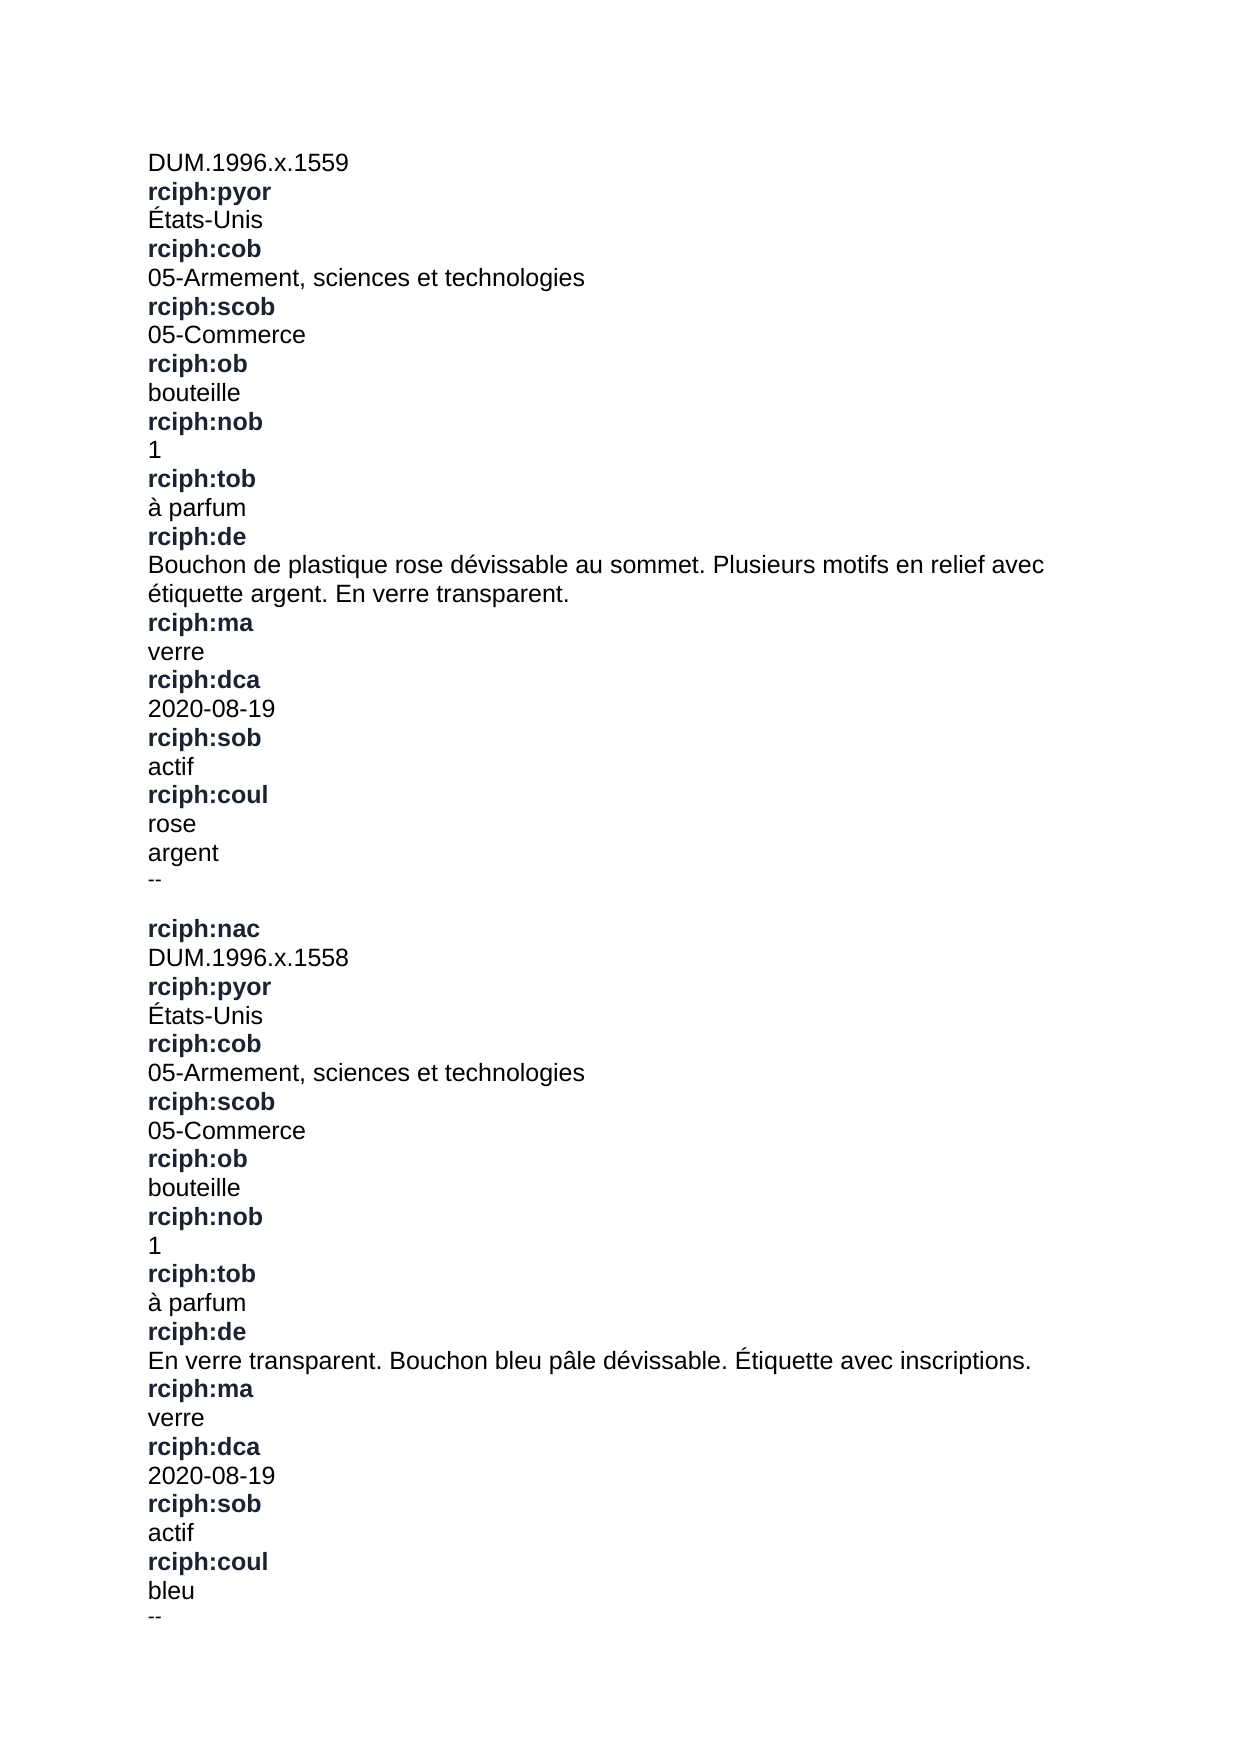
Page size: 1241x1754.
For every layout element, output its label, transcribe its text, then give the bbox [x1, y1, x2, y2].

text rciph:sob [148, 1489, 1092, 1518]
text rciph:tob [148, 464, 1092, 493]
text à parfum [148, 493, 1092, 521]
text 05-Armement, sciences et technologies [148, 1058, 1092, 1087]
text rciph:scob [148, 291, 1092, 320]
text Bouchon de plastique rose dévissable au sommet. Plusieurs motifs en relief avec étiquette argent. En verre transparent. [148, 550, 1092, 608]
text DUM.1996.x.1559 [148, 148, 1092, 176]
text bouteille [148, 1173, 1092, 1202]
text États-Unis [148, 205, 1092, 234]
text rciph:dca [148, 1432, 1092, 1461]
text argent [148, 838, 1092, 866]
text rciph:pyor [148, 972, 1092, 1001]
text rciph:ma [148, 608, 1092, 636]
text -- [148, 1604, 1092, 1628]
text 05-Commerce [148, 320, 1092, 349]
text rciph:pyor [148, 176, 1092, 205]
text verre [148, 1403, 1092, 1432]
text rciph:dca [148, 665, 1092, 694]
text rciph:cob [148, 234, 1092, 263]
text 1 [148, 435, 1092, 464]
text 05-Armement, sciences et technologies [148, 263, 1092, 291]
text rciph:nob [148, 1202, 1092, 1231]
text -- [148, 866, 1092, 890]
text actif [148, 1518, 1092, 1547]
text rose [148, 809, 1092, 838]
text rciph:ob [148, 1144, 1092, 1173]
text En verre transparent. Bouchon bleu pâle dévissable. Étiquette avec inscriptions. [148, 1346, 1092, 1374]
text rciph:de [148, 1317, 1092, 1346]
text rciph:scob [148, 1087, 1092, 1116]
text rciph:ma [148, 1374, 1092, 1403]
text États-Unis [148, 1001, 1092, 1029]
text rciph:coul [148, 780, 1092, 809]
text rciph:nob [148, 406, 1092, 435]
text bleu [148, 1576, 1092, 1604]
text 1 [148, 1231, 1092, 1259]
text rciph:sob [148, 723, 1092, 751]
text verre [148, 636, 1092, 665]
text DUM.1996.x.1558 [148, 943, 1092, 972]
text rciph:de [148, 521, 1092, 550]
text à parfum [148, 1288, 1092, 1317]
text actif [148, 751, 1092, 780]
text rciph:tob [148, 1259, 1092, 1288]
text 2020-08-19 [148, 694, 1092, 723]
text 05-Commerce [148, 1116, 1092, 1144]
text rciph:coul [148, 1547, 1092, 1576]
text rciph:cob [148, 1029, 1092, 1058]
text rciph:nac [148, 914, 1092, 943]
text bouteille [148, 378, 1092, 406]
text rciph:ob [148, 349, 1092, 378]
text 2020-08-19 [148, 1461, 1092, 1489]
